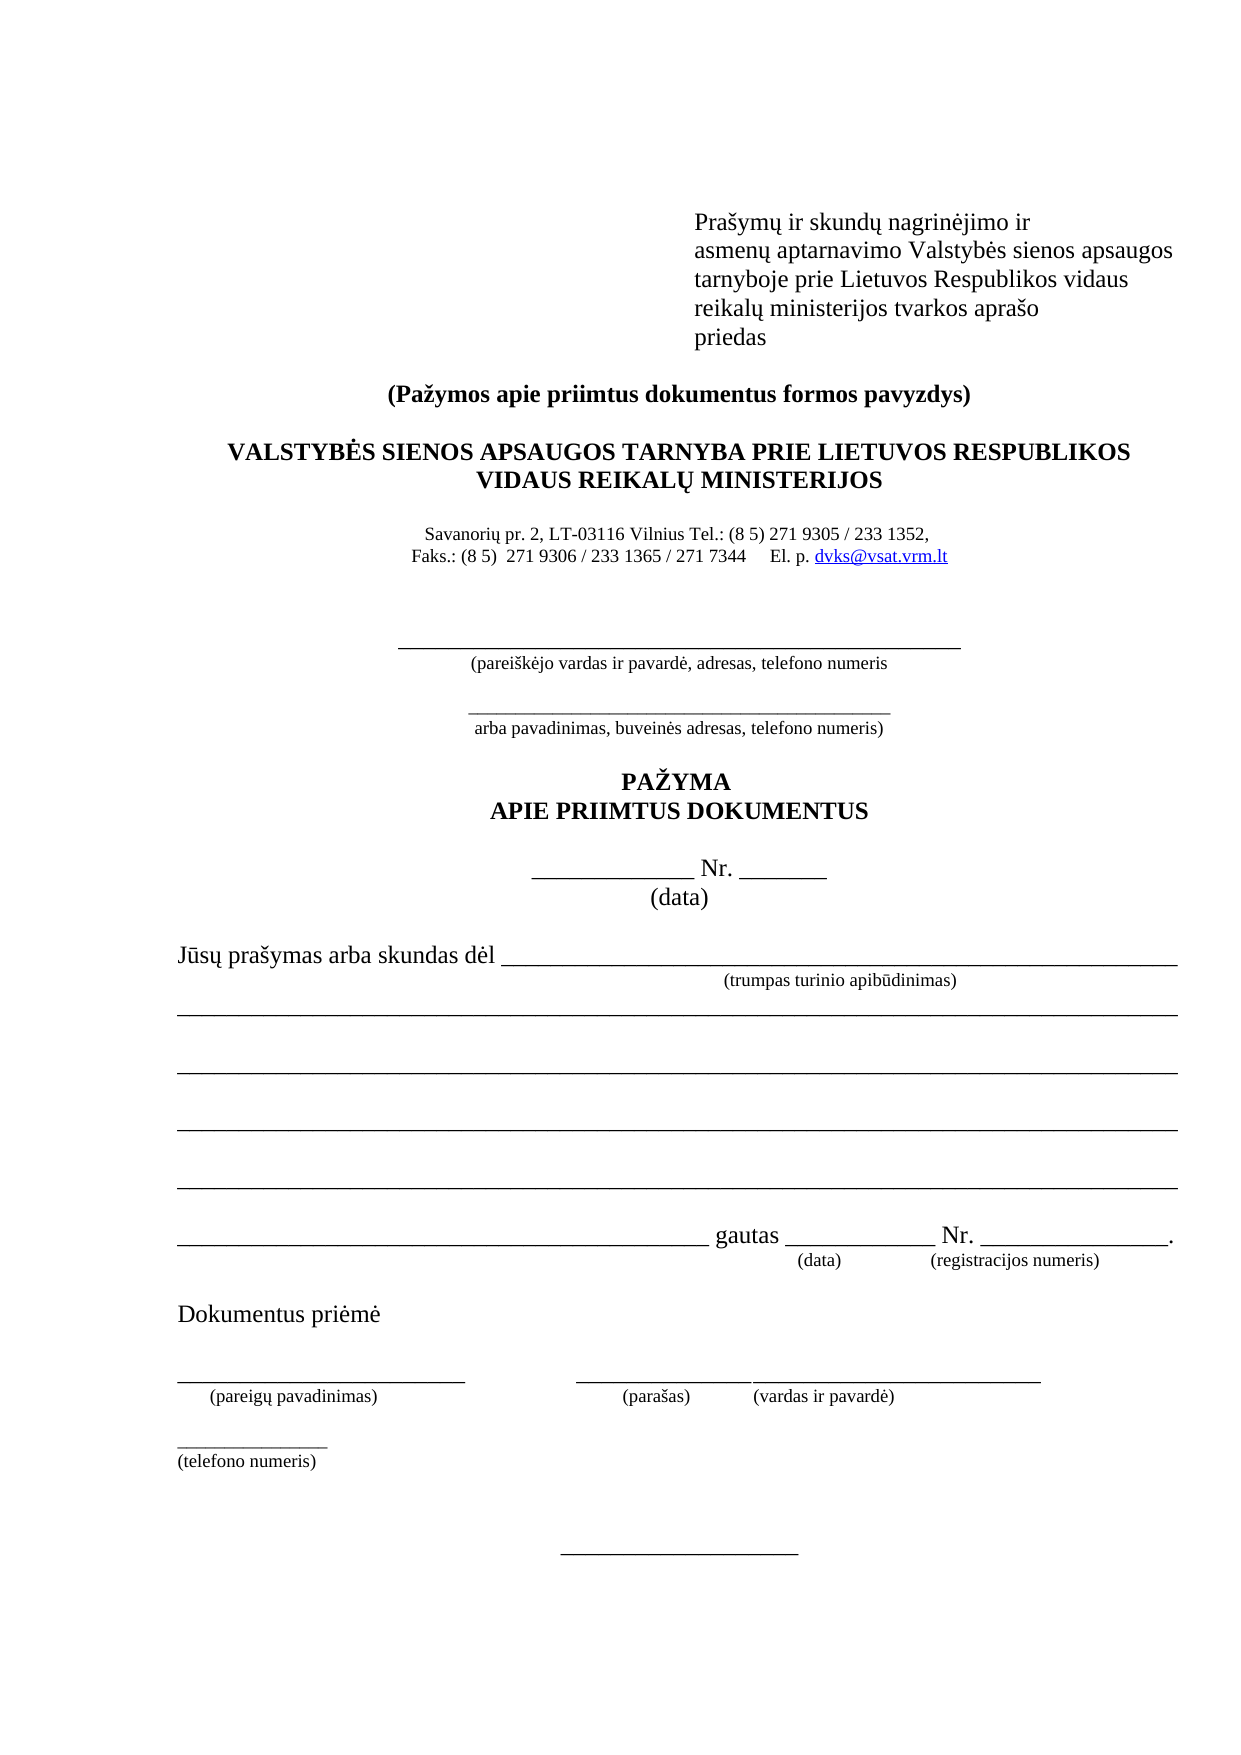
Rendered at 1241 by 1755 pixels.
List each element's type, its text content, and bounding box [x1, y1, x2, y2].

text Faks.: (8 5) 271 9306 / 233 1365 / 271 7344 El. p. dvks@vsat.vrm.lt [177, 544, 1181, 566]
text _____________________________________________ [177, 695, 1181, 717]
text Dokumentus priėmė [177, 1299, 1181, 1328]
text APIE PRIIMTUS DOKUMENTUS [177, 796, 1181, 825]
text Savanorių pr. 2, LT-03116 Vilnius Tel.: (8 5) 271 9305 / 233 1352, [177, 523, 1181, 544]
text (Pažymos apie priimtus dokumentus formos pavyzdys) [177, 379, 1181, 408]
text _______________________ ______________ _______________________ [177, 1357, 1181, 1385]
text asmenų aptarnavimo Valstybės sienos apsaugos tarnyboje prie Lietuvos Respublikos vidaus reikalų ministerijos tvarkos aprašo [694, 235, 1181, 322]
text (data) [177, 882, 1181, 911]
text arba pavadinimas, buveinės adresas, telefono numeris) [177, 717, 1181, 738]
text (pareiškėjo vardas ir pavardė, adresas, telefono numeris [177, 652, 1181, 674]
text (data) (registracijos numeris) [177, 1249, 1167, 1270]
text _____________ Nr. _______ [177, 853, 1181, 882]
text (trumpas turinio apibūdinimas) [177, 968, 1181, 990]
text priedas [694, 322, 1181, 350]
text VALSTYBĖS SIENOS APSAUGOS TARNYBA PRIE LIETUVOS RESPUBLIKOS VIDAUS REIKALŲ MINISTERIJOS [177, 437, 1181, 494]
text Jūsų prašymas arba skundas dėl [177, 940, 1181, 968]
text (telefono numeris) [177, 1450, 1181, 1472]
text ___________________ [177, 1529, 1181, 1558]
text (pareigų pavadinimas) (parašas) (vardas ir pavardė) [177, 1385, 1181, 1407]
text gautas ____________ Nr. _______________. [177, 1220, 1181, 1249]
text PAŽYMA [177, 767, 1181, 796]
text ________________ [177, 1428, 1181, 1450]
text Prašymų ir skundų nagrinėjimo ir [694, 207, 1181, 235]
text _____________________________________________ [177, 623, 1181, 652]
